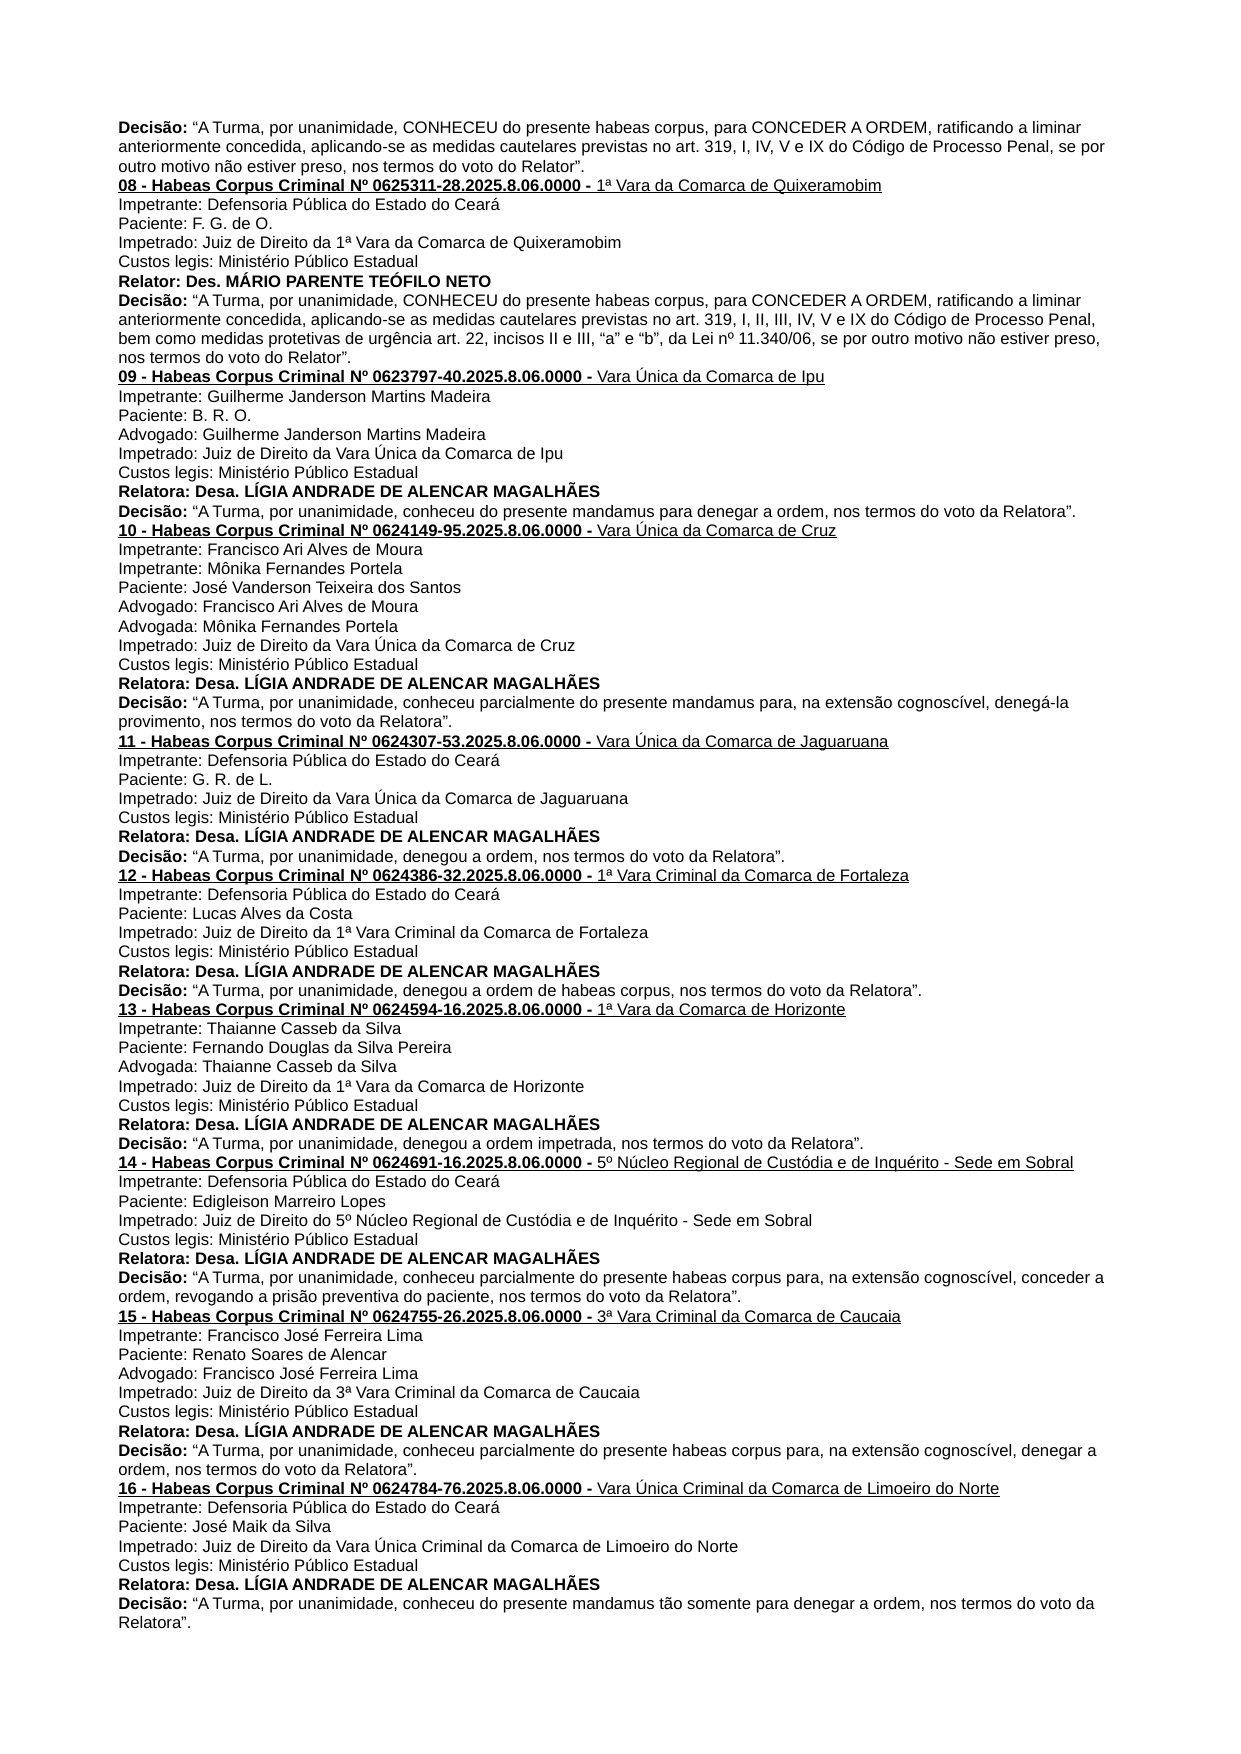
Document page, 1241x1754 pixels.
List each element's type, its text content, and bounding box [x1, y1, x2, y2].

text Impetrado: Juiz de Direito da Vara Única da Comarca de Jaguaruana [118, 789, 1122, 808]
text 12 - Habeas Corpus Criminal Nº 0624386-32.2025.8.06.0000 - 1ª Vara Criminal da Comarca de Fortaleza [118, 866, 1122, 885]
text Paciente: José Maik da Silva [118, 1517, 1122, 1536]
text Impetrante: Defensoria Pública do Estado do Ceará [118, 885, 1122, 904]
text Relatora: Desa. LÍGIA ANDRADE DE ALENCAR MAGALHÃES [118, 482, 1122, 501]
text Decisão: “A Turma, por unanimidade, conheceu parcialmente do presente habeas corpus para, na extensão cognoscível, denegar a ordem, nos termos do voto da Relatora”. [118, 1441, 1122, 1479]
text Impetrado: Juiz de Direito da Vara Única da Comarca de Cruz [118, 636, 1122, 655]
text Custos legis: Ministério Público Estadual [118, 1230, 1122, 1249]
text Paciente: José Vanderson Teixeira dos Santos [118, 578, 1122, 597]
text Impetrante: Defensoria Pública do Estado do Ceará [118, 1498, 1122, 1517]
text Impetrado: Juiz de Direito da Vara Única Criminal da Comarca de Limoeiro do Norte [118, 1536, 1122, 1556]
text Paciente: Fernando Douglas da Silva Pereira [118, 1038, 1122, 1057]
text Advogado: Guilherme Janderson Martins Madeira [118, 425, 1122, 444]
text Custos legis: Ministério Público Estadual [118, 942, 1122, 961]
text Paciente: F. G. de O. [118, 214, 1122, 233]
text 14 - Habeas Corpus Criminal Nº 0624691-16.2025.8.06.0000 - 5º Núcleo Regional de Custódia e de Inquérito - Sede em Sobral [118, 1153, 1122, 1172]
text Impetrante: Defensoria Pública do Estado do Ceará [118, 751, 1122, 770]
text Impetrado: Juiz de Direito da Vara Única da Comarca de Ipu [118, 444, 1122, 463]
text Impetrante: Defensoria Pública do Estado do Ceará [118, 1172, 1122, 1191]
text Advogado: Francisco Ari Alves de Moura [118, 597, 1122, 616]
text Relator: Des. MÁRIO PARENTE TEÓFILO NETO [118, 271, 1122, 291]
text Decisão: “A Turma, por unanimidade, conheceu parcialmente do presente mandamus para, na extensão cognoscível, denegá-la provimento, nos termos do voto da Relatora”. [118, 693, 1122, 731]
text Decisão: “A Turma, por unanimidade, CONHECEU do presente habeas corpus, para CONCEDER A ORDEM, ratificando a liminar anteriormente concedida, aplicando-se as medidas cautelares previstas no art. 319, I, II, III, IV, V e IX do Código de Processo Penal, bem como medidas protetivas de urgência art. 22, incisos II e III, “a” e “b”, da Lei nº 11.340/06, se por outro motivo não estiver preso, nos termos do voto do Relator”. [118, 291, 1122, 367]
text Relatora: Desa. LÍGIA ANDRADE DE ALENCAR MAGALHÃES [118, 961, 1122, 981]
text 09 - Habeas Corpus Criminal Nº 0623797-40.2025.8.06.0000 - Vara Única da Comarca de Ipu [118, 367, 1122, 386]
text Decisão: “A Turma, por unanimidade, conheceu do presente mandamus tão somente para denegar a ordem, nos termos do voto da Relatora”. [118, 1594, 1122, 1632]
text Decisão: “A Turma, por unanimidade, denegou a ordem impetrada, nos termos do voto da Relatora”. [118, 1134, 1122, 1153]
text Paciente: B. R. O. [118, 406, 1122, 425]
text Impetrado: Juiz de Direito da 1ª Vara da Comarca de Quixeramobim [118, 233, 1122, 252]
text Decisão: “A Turma, por unanimidade, conheceu parcialmente do presente habeas corpus para, na extensão cognoscível, conceder a ordem, revogando a prisão preventiva do paciente, nos termos do voto da Relatora”. [118, 1268, 1122, 1306]
text Relatora: Desa. LÍGIA ANDRADE DE ALENCAR MAGALHÃES [118, 1115, 1122, 1134]
text Relatora: Desa. LÍGIA ANDRADE DE ALENCAR MAGALHÃES [118, 1249, 1122, 1268]
text Impetrante: Guilherme Janderson Martins Madeira [118, 386, 1122, 406]
text Impetrado: Juiz de Direito da 1ª Vara Criminal da Comarca de Fortaleza [118, 923, 1122, 942]
text 13 - Habeas Corpus Criminal Nº 0624594-16.2025.8.06.0000 - 1ª Vara da Comarca de Horizonte [118, 1000, 1122, 1019]
text Impetrante: Thaianne Casseb da Silva [118, 1019, 1122, 1038]
text Advogado: Francisco José Ferreira Lima [118, 1364, 1122, 1383]
text Paciente: Renato Soares de Alencar [118, 1345, 1122, 1364]
text Impetrante: Francisco Ari Alves de Moura [118, 540, 1122, 559]
text Advogada: Thaianne Casseb da Silva [118, 1057, 1122, 1076]
text Custos legis: Ministério Público Estadual [118, 1096, 1122, 1115]
text 15 - Habeas Corpus Criminal Nº 0624755-26.2025.8.06.0000 - 3ª Vara Criminal da Comarca de Caucaia [118, 1306, 1122, 1326]
text Decisão: “A Turma, por unanimidade, conheceu do presente mandamus para denegar a ordem, nos termos do voto da Relatora”. [118, 501, 1122, 521]
text Decisão: “A Turma, por unanimidade, denegou a ordem de habeas corpus, nos termos do voto da Relatora”. [118, 981, 1122, 1000]
text Decisão: “A Turma, por unanimidade, denegou a ordem, nos termos do voto da Relatora”. [118, 846, 1122, 866]
text Impetrante: Defensoria Pública do Estado do Ceará [118, 195, 1122, 214]
text Paciente: G. R. de L. [118, 770, 1122, 789]
text 10 - Habeas Corpus Criminal Nº 0624149-95.2025.8.06.0000 - Vara Única da Comarca de Cruz [118, 521, 1122, 540]
text Impetrado: Juiz de Direito do 5º Núcleo Regional de Custódia e de Inquérito - Sede em Sobral [118, 1211, 1122, 1230]
text Custos legis: Ministério Público Estadual [118, 463, 1122, 482]
text Relatora: Desa. LÍGIA ANDRADE DE ALENCAR MAGALHÃES [118, 674, 1122, 693]
text Custos legis: Ministério Público Estadual [118, 252, 1122, 271]
text Relatora: Desa. LÍGIA ANDRADE DE ALENCAR MAGALHÃES [118, 1575, 1122, 1594]
text Relatora: Desa. LÍGIA ANDRADE DE ALENCAR MAGALHÃES [118, 1421, 1122, 1441]
text Impetrado: Juiz de Direito da 3ª Vara Criminal da Comarca de Caucaia [118, 1383, 1122, 1402]
text Relatora: Desa. LÍGIA ANDRADE DE ALENCAR MAGALHÃES [118, 827, 1122, 846]
text 08 - Habeas Corpus Criminal Nº 0625311-28.2025.8.06.0000 - 1ª Vara da Comarca de Quixeramobim [118, 176, 1122, 195]
text Advogada: Mônika Fernandes Portela [118, 616, 1122, 636]
text Custos legis: Ministério Público Estadual [118, 808, 1122, 827]
text Custos legis: Ministério Público Estadual [118, 1402, 1122, 1421]
text 11 - Habeas Corpus Criminal Nº 0624307-53.2025.8.06.0000 - Vara Única da Comarca de Jaguaruana [118, 731, 1122, 751]
text Paciente: Lucas Alves da Costa [118, 904, 1122, 923]
text Paciente: Edigleison Marreiro Lopes [118, 1191, 1122, 1211]
text Impetrado: Juiz de Direito da 1ª Vara da Comarca de Horizonte [118, 1076, 1122, 1096]
text Custos legis: Ministério Público Estadual [118, 655, 1122, 674]
text Decisão: “A Turma, por unanimidade, CONHECEU do presente habeas corpus, para CONCEDER A ORDEM, ratificando a liminar anteriormente concedida, aplicando-se as medidas cautelares previstas no art. 319, I, IV, V e IX do Código de Processo Penal, se por outro motivo não estiver preso, nos termos do voto do Relator”. [118, 118, 1122, 176]
text Impetrante: Francisco José Ferreira Lima [118, 1326, 1122, 1345]
text Impetrante: Mônika Fernandes Portela [118, 559, 1122, 578]
text 16 - Habeas Corpus Criminal Nº 0624784-76.2025.8.06.0000 - Vara Única Criminal da Comarca de Limoeiro do Norte [118, 1479, 1122, 1498]
text Custos legis: Ministério Público Estadual [118, 1556, 1122, 1575]
